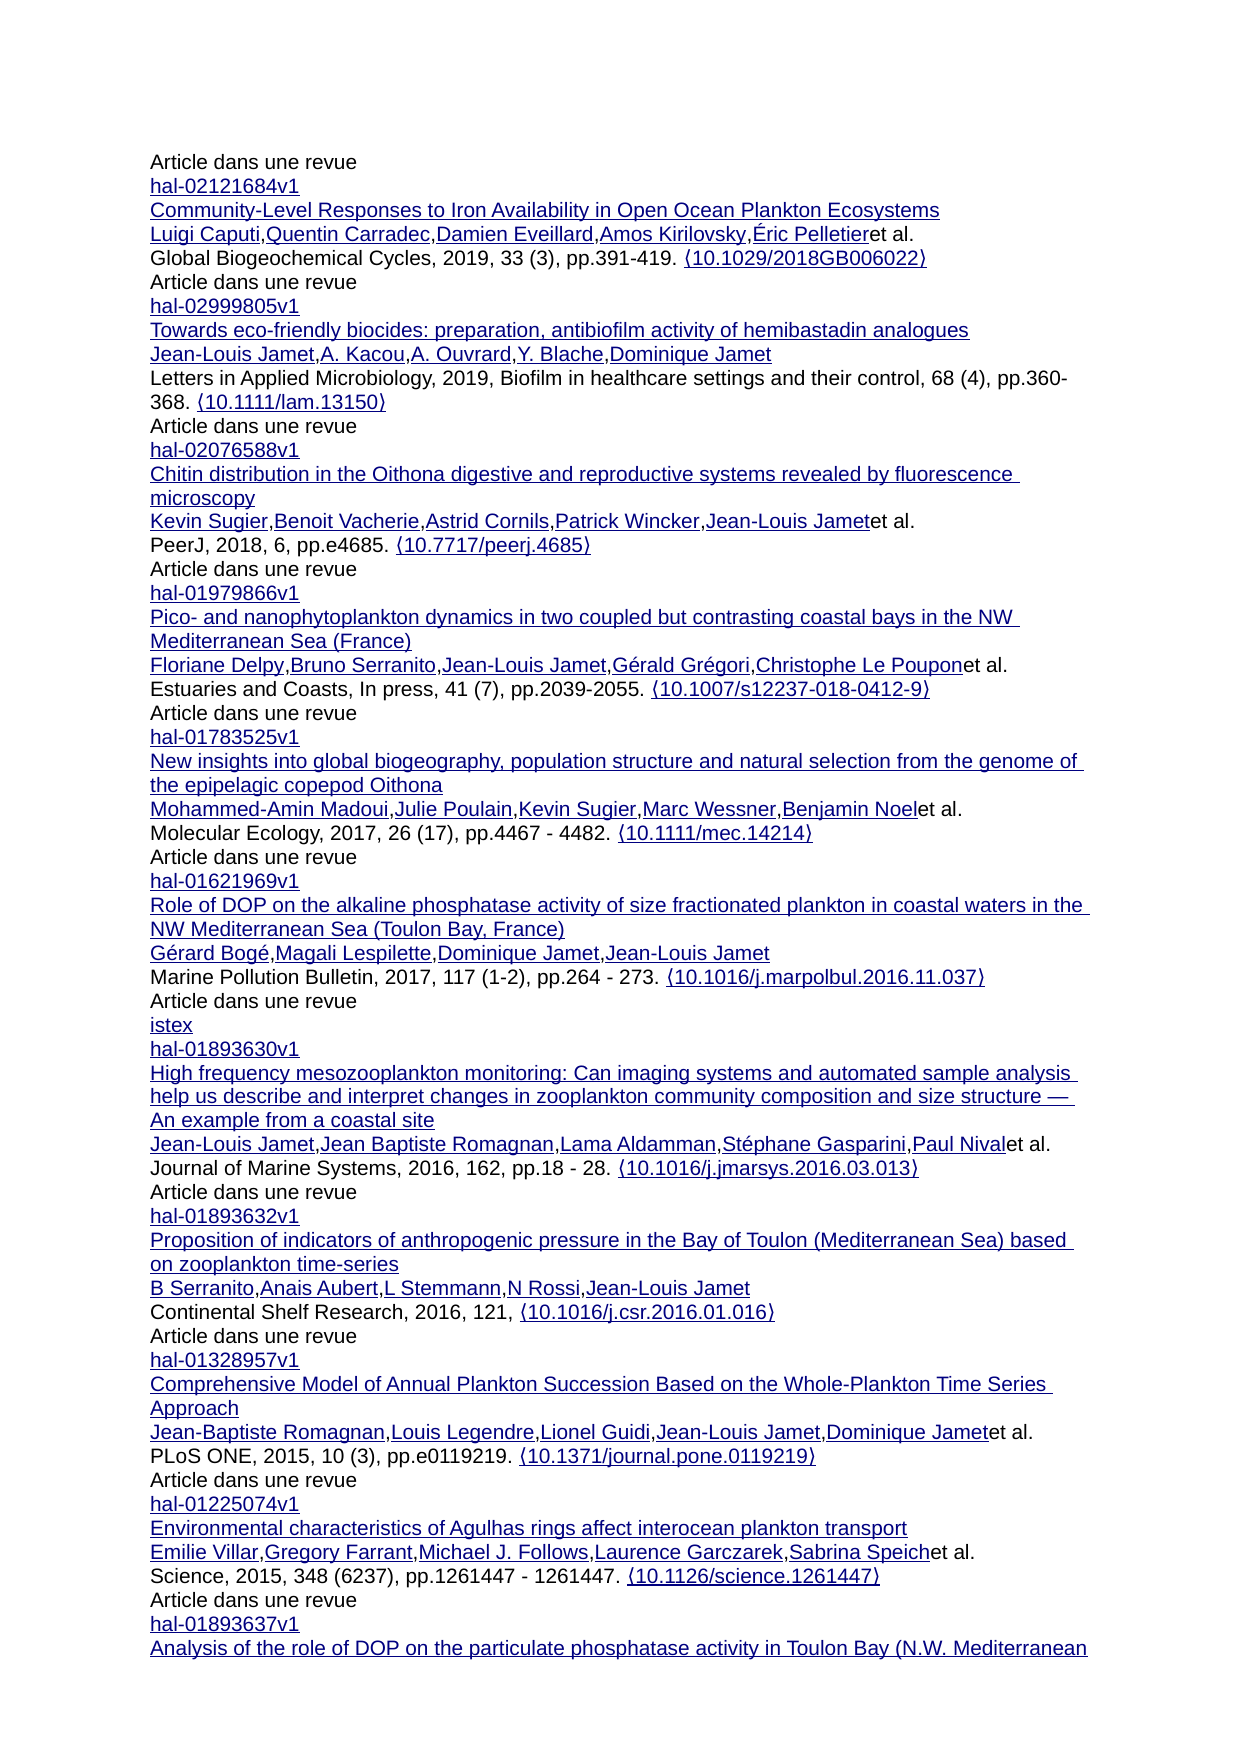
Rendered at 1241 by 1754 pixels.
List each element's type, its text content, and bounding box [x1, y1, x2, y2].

table_cell Chitin distribution in the Oithona digestive and reproductive systems revealed by fluorescence microscopy Kevin Sugier,Benoit Vacherie,Astrid Cornils,Patrick Wincker,Jean-Louis Jametet al. PeerJ, 2018, 6, pp.e4685. ⟨10.7717/peerj.4685⟩ Article dans une revue hal-01979866v1 [150, 461, 1090, 605]
table_cell High frequency mesozooplankton monitoring: Can imaging systems and automated sample analysis help us describe and interpret changes in zooplankton community composition and size structure — An example from a coastal site Jean-Louis Jamet,Jean Baptiste Romagnan,Lama Aldamman,Stéphane Gasparini,Paul Nivalet al. Journal of Marine Systems, 2016, 162, pp.18 - 28. ⟨10.1016/j.jmarsys.2016.03.013⟩ Article dans une revue hal-01893632v1 [150, 1060, 1090, 1228]
table_cell Analysis of the role of DOP on the particulate phosphatase activity in Toulon Bay (N.W. Mediterranean [150, 1635, 1090, 1659]
table_cell New insights into global biogeography, population structure and natural selection from the genome of the epipelagic copepod Oithona Mohammed-Amin Madoui,Julie Poulain,Kevin Sugier,Marc Wessner,Benjamin Noelet al. Molecular Ecology, 2017, 26 (17), pp.4467 - 4482. ⟨10.1111/mec.14214⟩ Article dans une revue hal-01621969v1 [150, 749, 1090, 893]
table_cell Comprehensive Model of Annual Plankton Succession Based on the Whole-Plankton Time Series Approach Jean-Baptiste Romagnan,Louis Legendre,Lionel Guidi,Jean-Louis Jamet,Dominique Jametet al. PLoS ONE, 2015, 10 (3), pp.e0119219. ⟨10.1371/journal.pone.0119219⟩ Article dans une revue hal-01225074v1 [150, 1372, 1090, 1516]
table_cell Article dans une revue hal-02121684v1 [150, 150, 1090, 198]
table_cell Towards eco‐friendly biocides: preparation, antibiofilm activity of hemibastadin analogues Jean-Louis Jamet,A. Kacou,A. Ouvrard,Y. Blache,Dominique Jamet Letters in Applied Microbiology, 2019, Biofilm in healthcare settings and their control, 68 (4), pp.360-368. ⟨10.1111/lam.13150⟩ Article dans une revue hal-02076588v1 [150, 318, 1090, 461]
table_cell Community‐Level Responses to Iron Availability in Open Ocean Plankton Ecosystems Luigi Caputi,Quentin Carradec,Damien Eveillard,Amos Kirilovsky,Éric Pelletieret al. Global Biogeochemical Cycles, 2019, 33 (3), pp.391-419. ⟨10.1029/2018GB006022⟩ Article dans une revue hal-02999805v1 [150, 198, 1090, 318]
table_cell NW Mediterranean Sea (Toulon Bay, France) Gérard Bogé,Magali Lespilette,Dominique Jamet,Jean-Louis Jamet Marine Pollution Bulletin, 2017, 117 (1-2), pp.264 - 273. ⟨10.1016/j.marpolbul.2016.11.037⟩ Article dans une revue istex hal-01893630v1 [150, 915, 1090, 1060]
table_cell Environmental characteristics of Agulhas rings affect interocean plankton transport Emilie Villar,Gregory Farrant,Michael J. Follows,Laurence Garczarek,Sabrina Speichet al. Science, 2015, 348 (6237), pp.1261447 - 1261447. ⟨10.1126/science.1261447⟩ Article dans une revue hal-01893637v1 [150, 1516, 1090, 1635]
table_cell Proposition of indicators of anthropogenic pressure in the Bay of Toulon (Mediterranean Sea) based on zooplankton time-series B Serranito,Anais Aubert,L Stemmann,N Rossi,Jean-Louis Jamet Continental Shelf Research, 2016, 121, ⟨10.1016/j.csr.2016.01.016⟩ Article dans une revue hal-01328957v1 [150, 1228, 1090, 1372]
table_cell Pico- and nanophytoplankton dynamics in two coupled but contrasting coastal bays in the NW Mediterranean Sea (France) Floriane Delpy,Bruno Serranito,Jean-Louis Jamet,Gérald Grégori,Christophe Le Pouponet al. Estuaries and Coasts, In press, 41 (7), pp.2039-2055. ⟨10.1007/s12237-018-0412-9⟩ Article dans une revue hal-01783525v1 [150, 605, 1090, 749]
table_cell Role of DOP on the alkaline phosphatase activity of size fractionated plankton in coastal waters in the [150, 893, 1090, 914]
